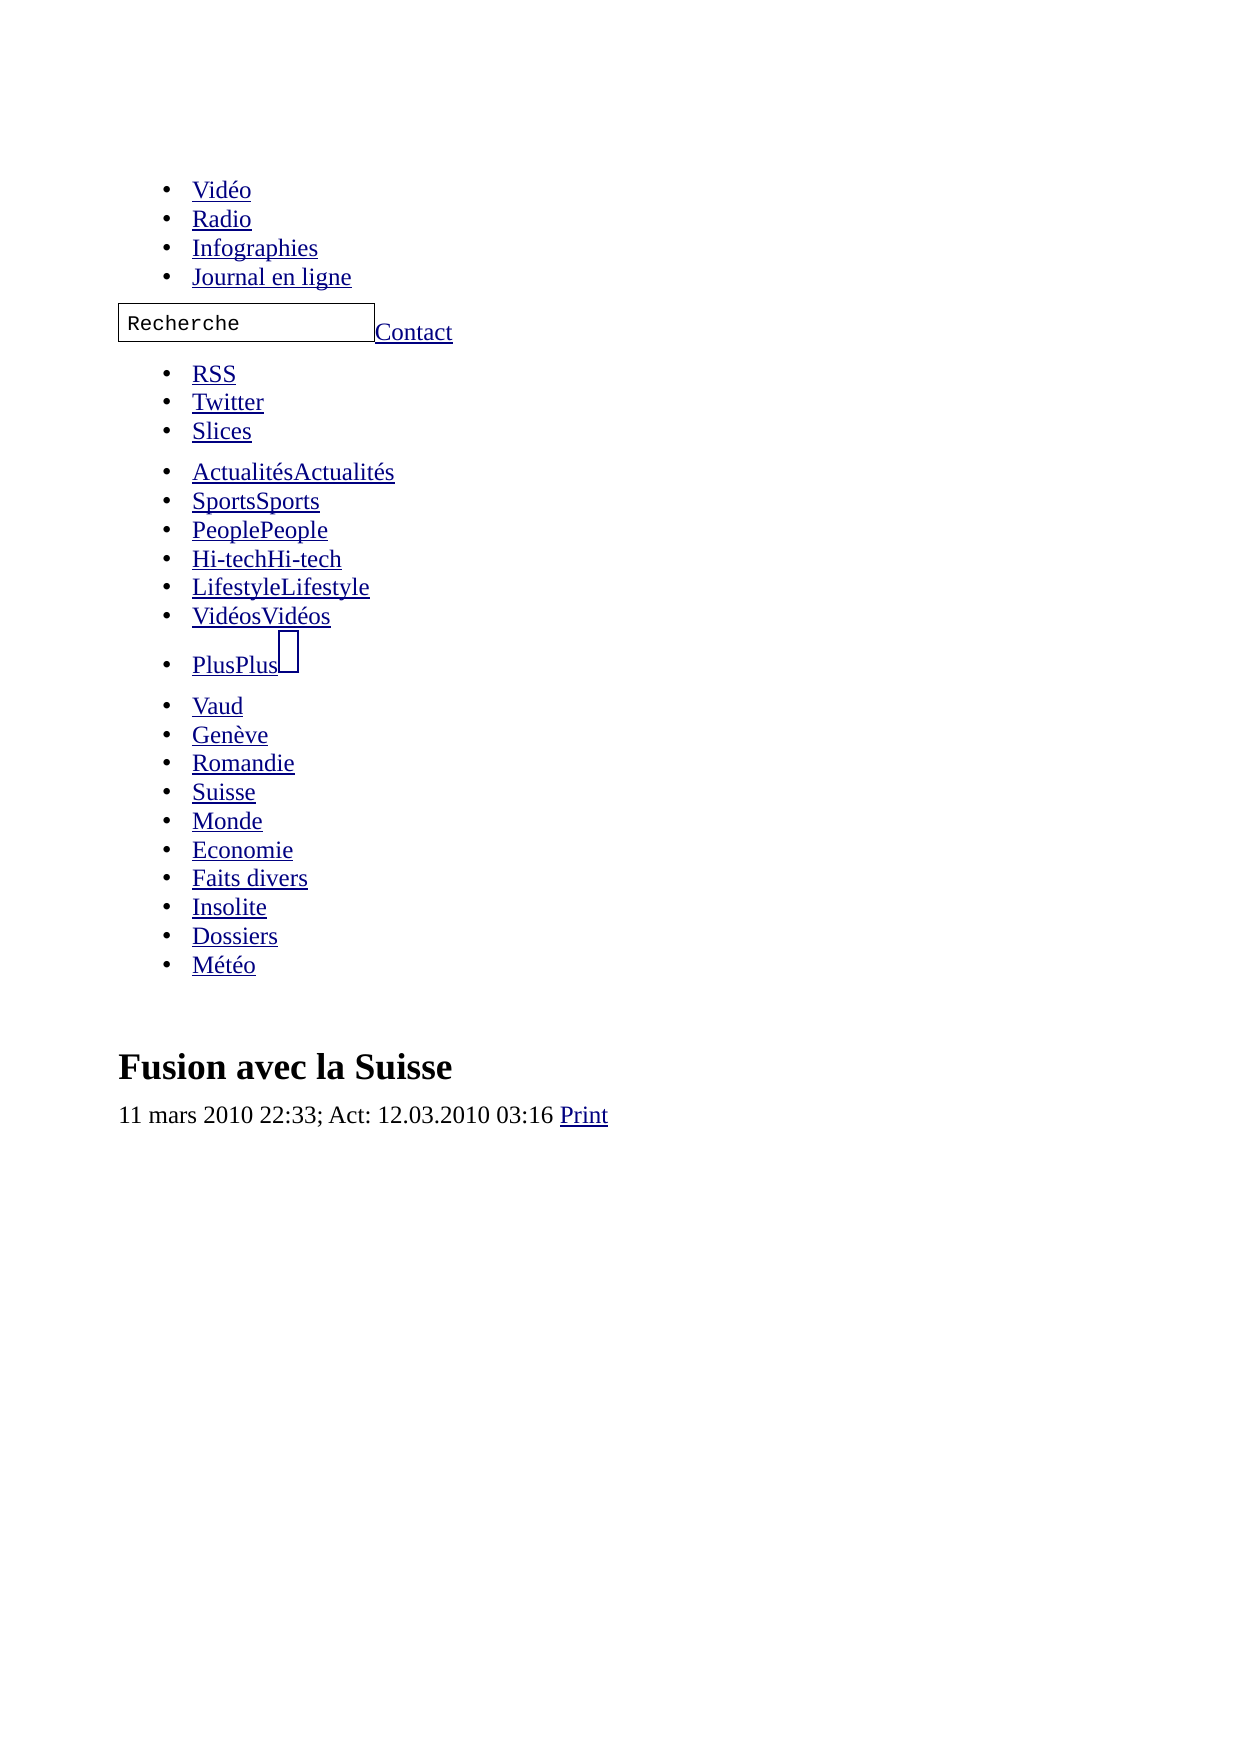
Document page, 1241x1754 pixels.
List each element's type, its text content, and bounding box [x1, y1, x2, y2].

list Genève [162, 720, 1122, 748]
list Monde [162, 806, 1122, 835]
list Suisse [162, 777, 1122, 806]
list Insolite [162, 892, 1122, 921]
text Contact [118, 303, 1122, 346]
list PeoplePeople [162, 515, 1122, 544]
list VidéosVidéos [162, 601, 1122, 630]
text 11 mars 2010 22:33; Act: 12.03.2010 03:16 Print [118, 1100, 1122, 1129]
subtitle Fusion avec la Suisse [118, 1045, 1122, 1088]
list Twitter [162, 387, 1122, 416]
list Journal en ligne [162, 262, 1122, 291]
list LifestyleLifestyle [162, 572, 1122, 601]
list Vaud [162, 691, 1122, 720]
list Météo [162, 950, 1122, 978]
list PlusPlus [162, 630, 1122, 678]
list Slices [162, 416, 1122, 445]
list ActualitésActualités [162, 457, 1122, 486]
list Infographies [162, 233, 1122, 262]
list Radio [162, 204, 1122, 233]
list Dossiers [162, 921, 1122, 950]
list Faits divers [162, 863, 1122, 892]
list Hi-techHi-tech [162, 544, 1122, 572]
list Romandie [162, 748, 1122, 777]
list Economie [162, 835, 1122, 863]
list RSS [162, 359, 1122, 387]
list SportsSports [162, 486, 1122, 515]
list Vidéo [162, 176, 1122, 204]
